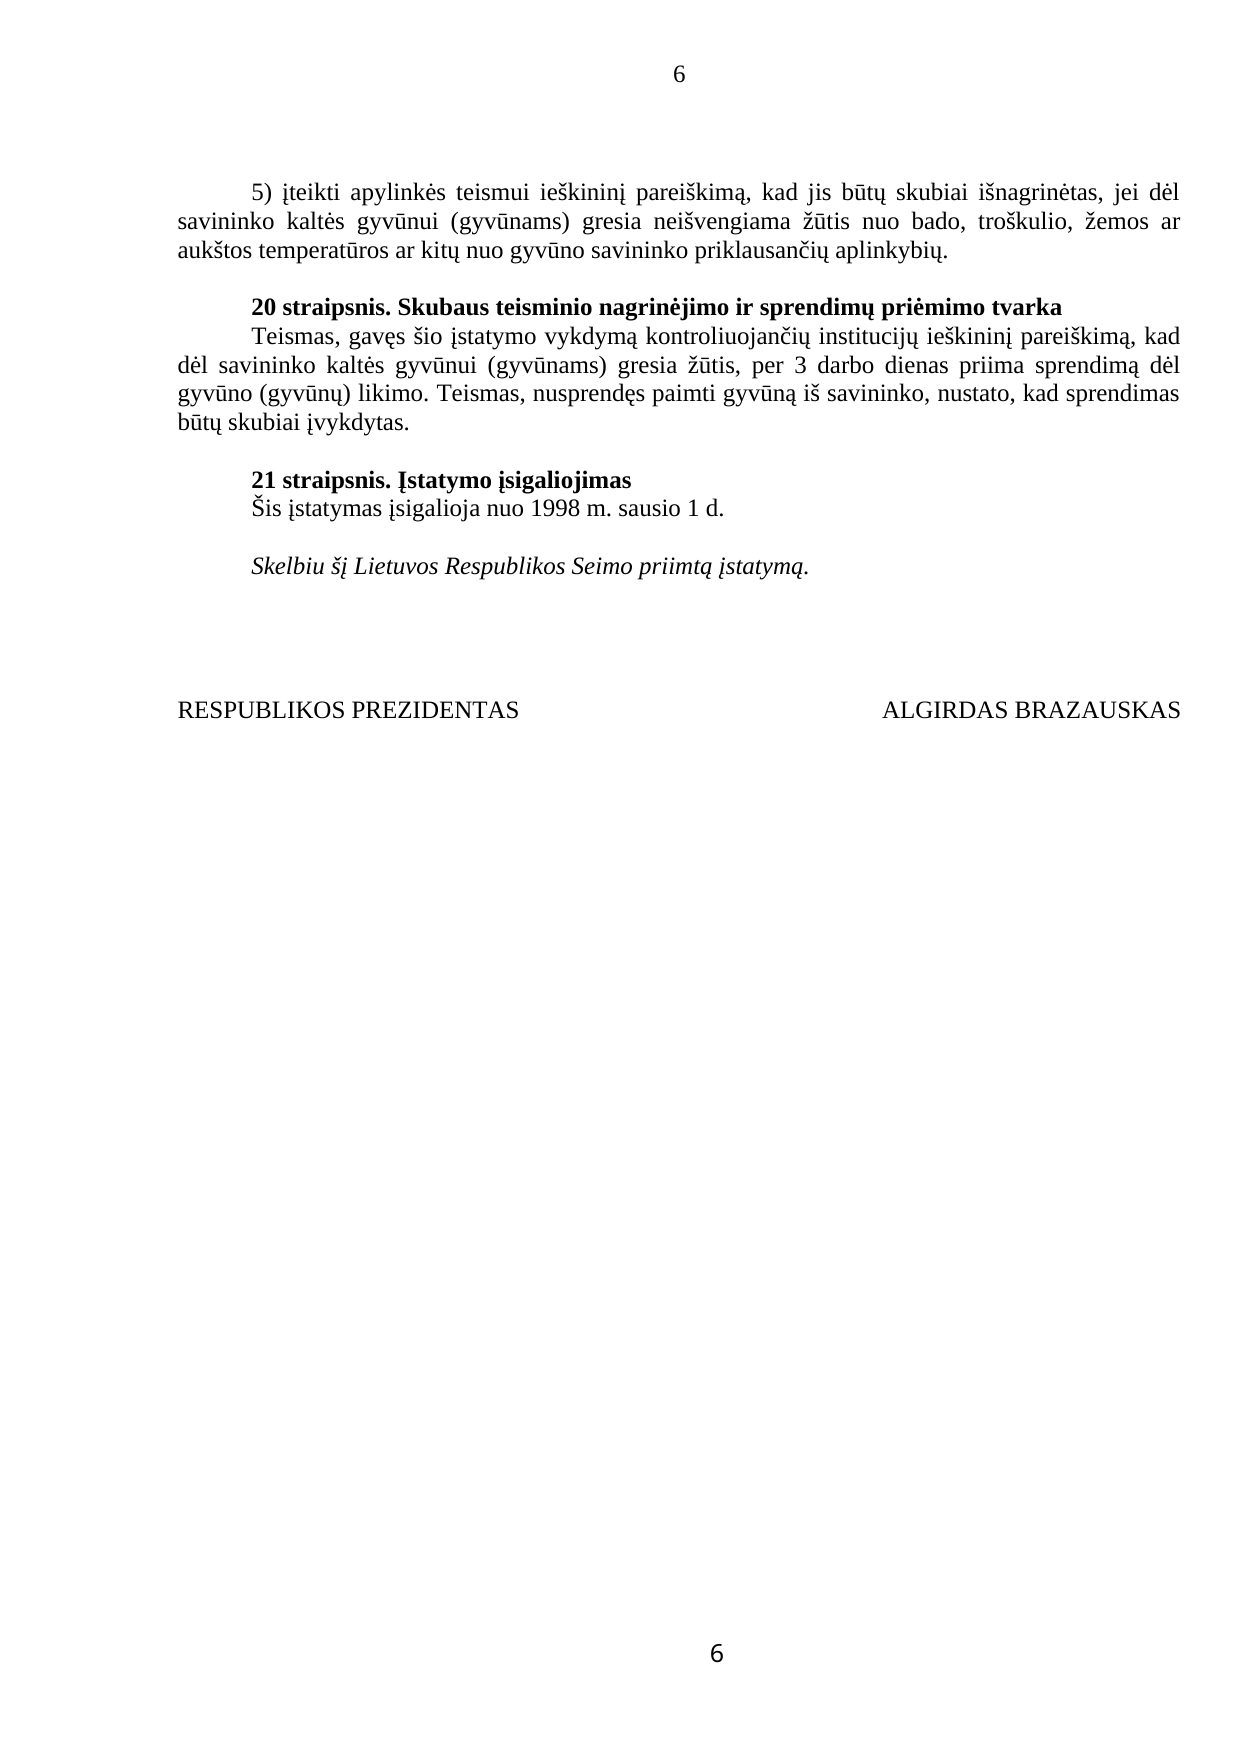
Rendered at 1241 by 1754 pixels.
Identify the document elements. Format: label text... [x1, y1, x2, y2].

text 21 straipsnis. Įstatymo įsigaliojimas [177, 465, 1181, 493]
text 20 straipsnis. Skubaus teisminio nagrinėjimo ir sprendimų priėmimo tvarka [177, 292, 1181, 321]
text Teismas, gavęs šio įstatymo vykdymą kontroliuojančių institucijų ieškininį pareiškimą, kad dėl savininko kaltės gyvūnui (gyvūnams) gresia žūtis, per 3 darbo dienas priima sprendimą dėl gyvūno (gyvūnų) likimo. Teismas, nusprendęs paimti gyvūną iš savininko, nustato, kad sprendimas būtų skubiai įvykdytas. [177, 321, 1181, 436]
text 5) įteikti apylinkės teismui ieškininį pareiškimą, kad jis būtų skubiai išnagrinėtas, jei dėl savininko kaltės gyvūnui (gyvūnams) gresia neišvengiama žūtis nuo bado, troškulio, žemos ar aukštos temperatūros ar kitų nuo gyvūno savininko priklausančių aplinkybių. [177, 177, 1181, 263]
text Skelbiu šį Lietuvos Respublikos Seimo priimtą įstatymą. [177, 551, 1181, 580]
text RESPUBLIKOS PREZIDENTAS ALGIRDAS BRAZAUSKAS [177, 695, 1181, 723]
text Šis įstatymas įsigalioja nuo 1998 m. sausio 1 d. [177, 493, 1181, 522]
